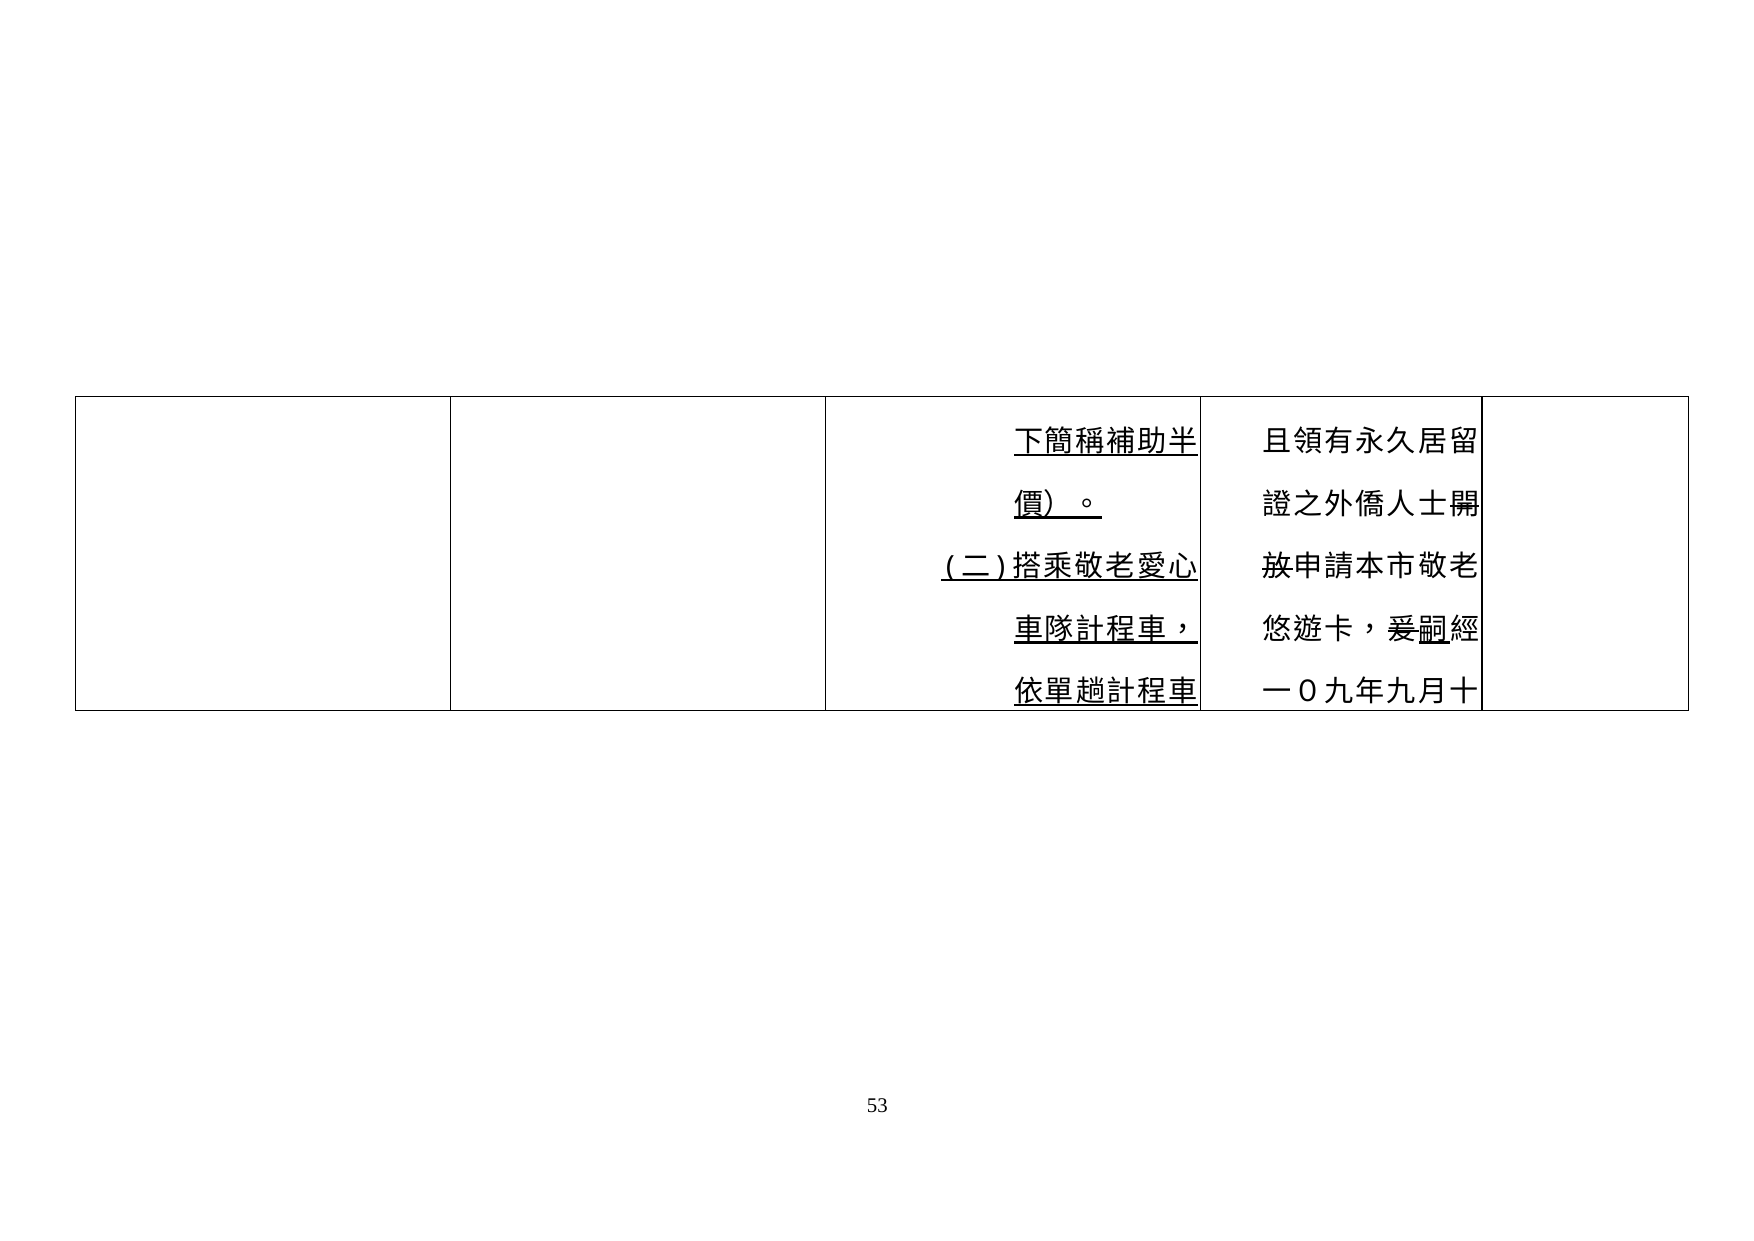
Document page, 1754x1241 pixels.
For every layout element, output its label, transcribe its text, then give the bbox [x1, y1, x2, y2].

table_cell 且領有永久居留證之外僑人士開放申請本市敬老悠遊卡，爰嗣經一０九年九月十 [1201, 397, 1481, 710]
table_cell 下簡稱補助半價）。 (二)搭乘敬老愛心車隊計程車，依單趟計程車 [826, 397, 1200, 710]
table_cell [76, 397, 450, 710]
table_cell [1483, 397, 1688, 710]
table_cell [451, 397, 825, 710]
